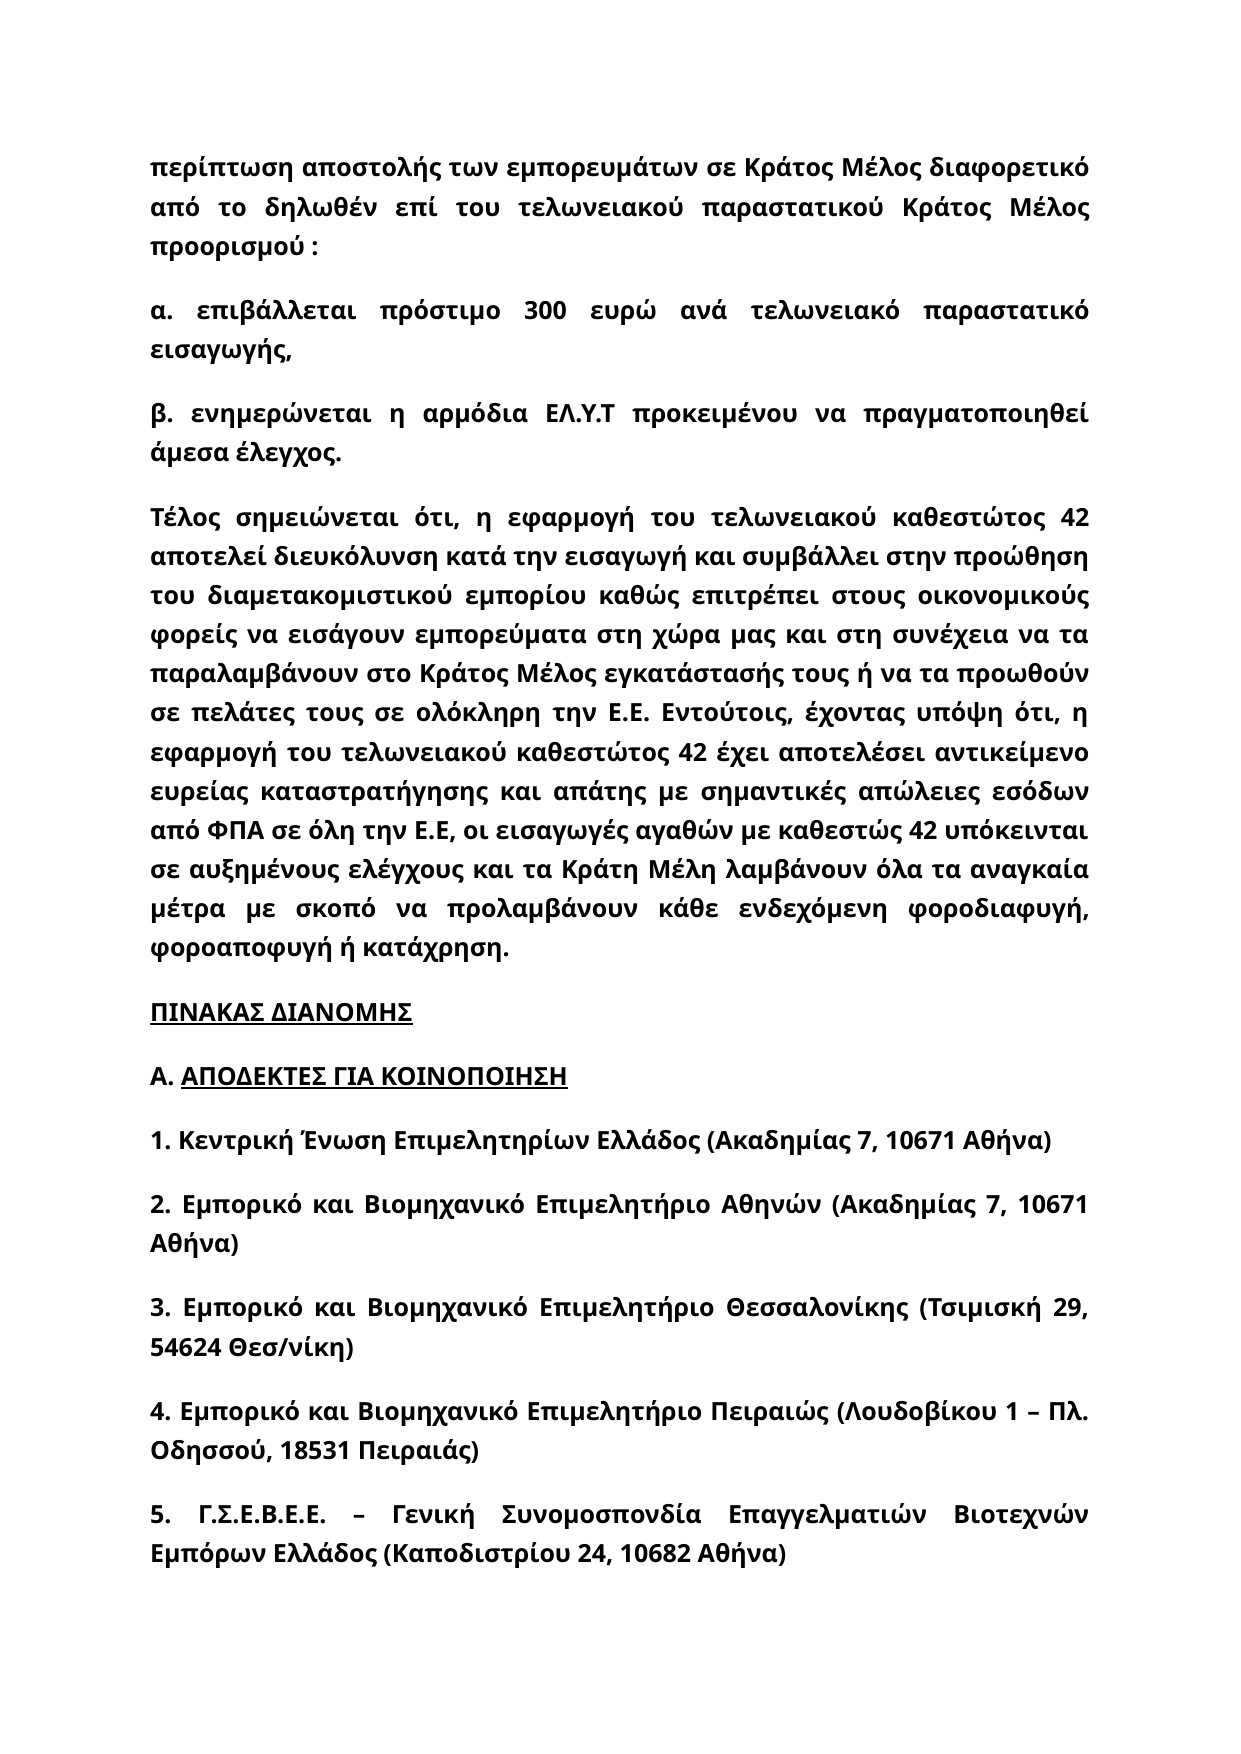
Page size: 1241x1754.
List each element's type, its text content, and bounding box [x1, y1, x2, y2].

text 3. Εμπορικό και Βιομηχανικό Επιμελητήριο Θεσσαλονίκης (Τσιμισκή 29, 54624 Θεσ/νίκη) [150, 1290, 1090, 1363]
text Α. ΑΠΟΔΕΚΤΕΣ ΓΙΑ ΚΟΙΝΟΠΟΙΗΣΗ [150, 1058, 1090, 1092]
text 5. Γ.Σ.Ε.Β.Ε.Ε. – Γενική Συνομοσπονδία Επαγγελματιών Βιοτεχνών Εμπόρων Ελλάδος (Καποδιστρίου 24, 10682 Αθήνα) [150, 1497, 1090, 1570]
text 2. Εμπορικό και Βιομηχανικό Επιμελητήριο Αθηνών (Ακαδημίας 7, 10671 Αθήνα) [150, 1187, 1090, 1260]
text β. ενημερώνεται η αρμόδια ΕΛ.Υ.Τ προκειμένου να πραγματοποιηθεί άμεσα έλεγχος. [150, 396, 1090, 469]
text περίπτωση αποστολής των εμπορευμάτων σε Κράτος Μέλος διαφορετικό από το δηλωθέν επί του τελωνειακού παραστατικού Κράτος Μέλος προορισμού : [150, 150, 1090, 262]
text ΠΙΝΑΚΑΣ ΔΙΑΝΟΜΗΣ [150, 994, 1090, 1028]
text Τέλος σημειώνεται ότι, η εφαρμογή του τελωνειακού καθεστώτος 42 αποτελεί διευκόλυνση κατά την εισαγωγή και συμβάλλει στην προώθηση του διαμετακομιστικού εμπορίου καθώς επιτρέπει στους οικονομικούς φορείς να εισάγουν εμπορεύματα στη χώρα μας και στη συνέχεια να τα παραλαμβάνουν στο Κράτος Μέλος εγκατάστασής τους ή να τα προωθούν σε πελάτες τους σε ολόκληρη την Ε.Ε. Εντούτοις, έχοντας υπόψη ότι, η εφαρμογή του τελωνειακού καθεστώτος 42 έχει αποτελέσει αντικείμενο ευρείας καταστρατήγησης και απάτης με σημαντικές απώλειες εσόδων από ΦΠΑ σε όλη την Ε.Ε, οι εισαγωγές αγαθών με καθεστώς 42 υπόκεινται σε αυξημένους ελέγχους και τα Κράτη Μέλη λαμβάνουν όλα τα αναγκαία μέτρα με σκοπό να προλαμβάνουν κάθε ενδεχόμενη φοροδιαφυγή, φοροαποφυγή ή κατάχρηση. [150, 499, 1090, 964]
text 4. Εμπορικό και Βιομηχανικό Επιμελητήριο Πειραιώς (Λουδοβίκου 1 – Πλ. Οδησσού, 18531 Πειραιάς) [150, 1393, 1090, 1467]
text 1. Κεντρική Ένωση Επιμελητηρίων Ελλάδος (Ακαδημίας 7, 10671 Αθήνα) [150, 1122, 1090, 1157]
text α. επιβάλλεται πρόστιμο 300 ευρώ ανά τελωνειακό παραστατικό εισαγωγής, [150, 292, 1090, 366]
